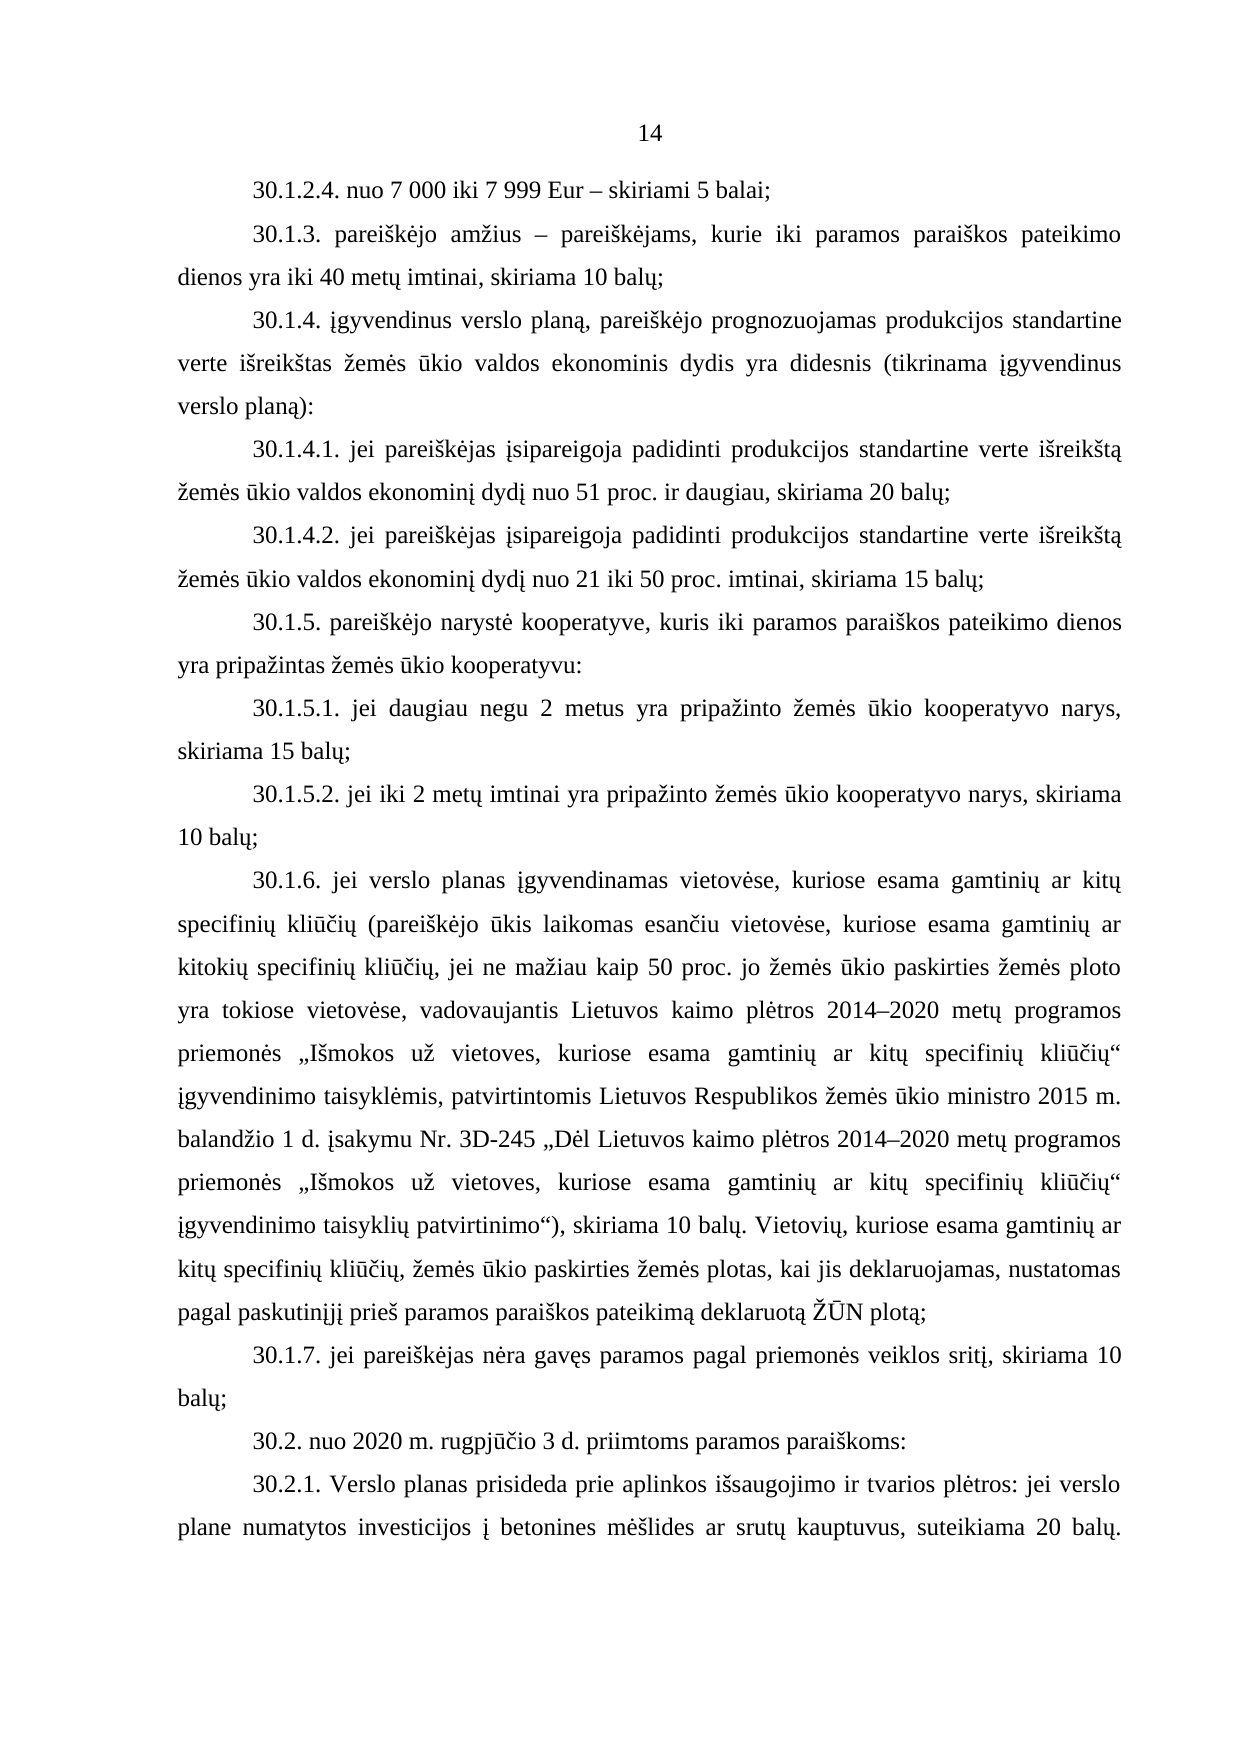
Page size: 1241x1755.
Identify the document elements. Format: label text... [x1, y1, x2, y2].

text 30.1.6. jei verslo planas įgyvendinamas vietovėse, kuriose esama gamtinių ar kitų specifinių kliūčių (pareiškėjo ūkis laikomas esančiu vietovėse, kuriose esama gamtinių ar kitokių specifinių kliūčių, jei ne mažiau kaip 50 proc. jo žemės ūkio paskirties žemės ploto yra tokiose vietovėse, vadovaujantis Lietuvos kaimo plėtros 2014–2020 metų programos priemonės „Išmokos už vietoves, kuriose esama gamtinių ar kitų specifinių kliūčių“ įgyvendinimo taisyklėmis, patvirtintomis Lietuvos Respublikos žemės ūkio ministro 2015 m. balandžio 1 d. įsakymu Nr. 3D-245 „Dėl Lietuvos kaimo plėtros 2014–2020 metų programos priemonės „Išmokos už vietoves, kuriose esama gamtinių ar kitų specifinių kliūčių“ įgyvendinimo taisyklių patvirtinimo“), skiriama 10 balų. Vietovių, kuriose esama gamtinių ar kitų specifinių kliūčių, žemės ūkio paskirties žemės plotas, kai jis deklaruojamas, nustatomas pagal paskutinįjį prieš paramos paraiškos pateikimą deklaruotą ŽŪN plotą; [177, 866, 1122, 1326]
text 30.1.7. jei pareiškėjas nėra gavęs paramos pagal priemonės veiklos sritį, skiriama 10 balų; [177, 1340, 1122, 1412]
text 30.1.4. įgyvendinus verslo planą, pareiškėjo prognozuojamas produkcijos standartine verte išreikštas žemės ūkio valdos ekonominis dydis yra didesnis (tikrinama įgyvendinus verslo planą): [177, 305, 1122, 420]
text 30.1.2.4. nuo 7 000 iki 7 999 Eur – skiriami 5 balai; [177, 176, 1122, 204]
text 30.1.4.2. jei pareiškėjas įsipareigoja padidinti produkcijos standartine verte išreikštą žemės ūkio valdos ekonominį dydį nuo 21 iki 50 proc. imtinai, skiriama 15 balų; [177, 521, 1122, 592]
text 30.1.5. pareiškėjo narystė kooperatyve, kuris iki paramos paraiškos pateikimo dienos yra pripažintas žemės ūkio kooperatyvu: [177, 607, 1122, 679]
text 30.2. nuo 2020 m. rugpjūčio 3 d. priimtoms paramos paraiškoms: [177, 1426, 1122, 1455]
text 30.1.3. pareiškėjo amžius – pareiškėjams, kurie iki paramos paraiškos pateikimo dienos yra iki 40 metų imtinai, skiriama 10 balų; [177, 219, 1122, 291]
text 30.2.1. Verslo planas prisideda prie aplinkos išsaugojimo ir tvarios plėtros: jei verslo plane numatytos investicijos į betonines mėšlides ar srutų kauptuvus, suteikiama 20 balų. [177, 1469, 1122, 1541]
text 30.1.4.1. jei pareiškėjas įsipareigoja padidinti produkcijos standartine verte išreikštą žemės ūkio valdos ekonominį dydį nuo 51 proc. ir daugiau, skiriama 20 balų; [177, 434, 1122, 506]
text 30.1.5.2. jei iki 2 metų imtinai yra pripažinto žemės ūkio kooperatyvo narys, skiriama 10 balų; [177, 779, 1122, 851]
text 30.1.5.1. jei daugiau negu 2 metus yra pripažinto žemės ūkio kooperatyvo narys, skiriama 15 balų; [177, 693, 1122, 765]
